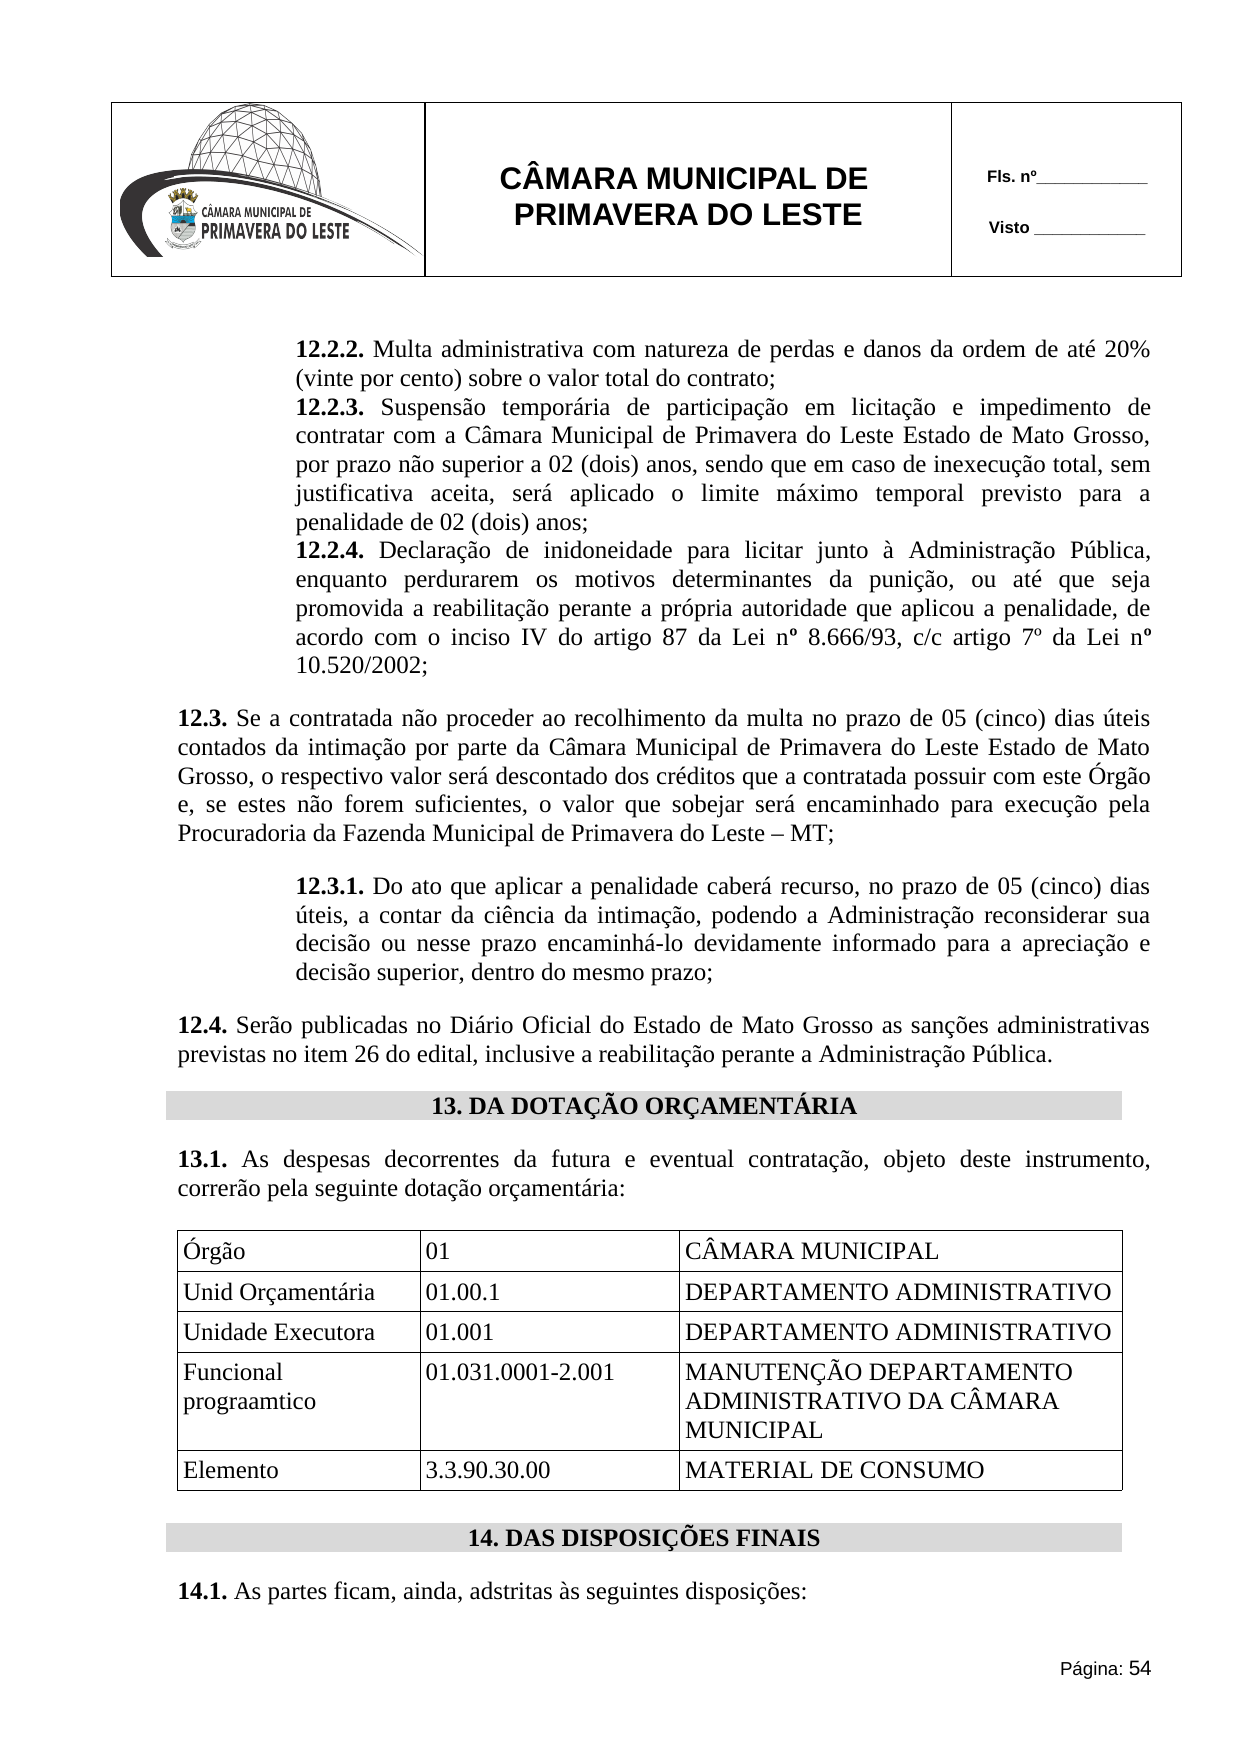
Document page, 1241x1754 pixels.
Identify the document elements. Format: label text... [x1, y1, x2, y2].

table_cell Unid Orçamentária [178, 1272, 420, 1311]
table_header CÂMARA MUNICIPAL [680, 1231, 1122, 1271]
text 14.1. As partes ficam, ainda, adstritas às seguintes disposições: [177, 1576, 1152, 1604]
table_header Órgão [178, 1231, 420, 1271]
text 12.2.2. Multa administrativa com natureza de perdas e danos da ordem de até 20% (vinte por cento) sobre o valor total do contrato; [295, 334, 1152, 392]
table_cell 3.3.90.30.00 [421, 1451, 679, 1490]
text 12.3.1. Do ato que aplicar a penalidade caberá recurso, no prazo de 05 (cinco) dias úteis, a contar da ciência da intimação, podendo a Administração reconsiderar sua decisão ou nesse prazo encaminhá-lo devidamente informado para a apreciação e decisão superior, dentro do mesmo prazo; [295, 871, 1152, 986]
table_cell Unidade Executora [178, 1312, 420, 1352]
table_cell Funcional prograamtico [178, 1353, 420, 1449]
table_cell MANUTENÇÃO DEPARTAMENTO ADMINISTRATIVO DA CÂMARA MUNICIPAL [680, 1353, 1122, 1449]
text 13.1. As despesas decorrentes da futura e eventual contratação, objeto deste instrumento, correrão pela seguinte dotação orçamentária: [177, 1144, 1152, 1202]
text 12.3. Se a contratada não proceder ao recolhimento da multa no prazo de 05 (cinco) dias úteis contados da intimação por parte da Câmara Municipal de Primavera do Leste Estado de Mato Grosso, o respectivo valor será descontado dos créditos que a contratada possuir com este Órgão e, se estes não forem suficientes, o valor que sobejar será encaminhado para execução pela Procuradoria da Fazenda Municipal de Primavera do Leste – MT; [177, 703, 1152, 847]
table_cell 01.031.0001-2.001 [421, 1353, 679, 1449]
table_header 14. DAS DISPOSIÇÕES FINAIS [166, 1523, 1122, 1552]
table_header 01 [421, 1231, 679, 1271]
table_header 13. DA DOTAÇÃO ORÇAMENTÁRIA [166, 1091, 1122, 1120]
text 12.2.3. Suspensão temporária de participação em licitação e impedimento de contratar com a Câmara Municipal de Primavera do Leste Estado de Mato Grosso, por prazo não superior a 02 (dois) anos, sendo que em caso de inexecução total, sem justificativa aceita, será aplicado o limite máximo temporal previsto para a penalidade de 02 (dois) anos; [295, 392, 1152, 536]
table_cell MATERIAL DE CONSUMO [680, 1451, 1122, 1490]
text 12.4. Serão publicadas no Diário Oficial do Estado de Mato Grosso as sanções administrativas previstas no item 26 do edital, inclusive a reabilitação perante a Administração Pública. [177, 1010, 1152, 1067]
table_cell DEPARTAMENTO ADMINISTRATIVO [680, 1312, 1122, 1352]
text 12.2.4. Declaração de inidoneidade para licitar junto à Administração Pública, enquanto perdurarem os motivos determinantes da punição, ou até que seja promovida a reabilitação perante a própria autoridade que aplicou a penalidade, de acordo com o inciso IV do artigo 87 da Lei nº 8.666/93, c/c artigo 7º da Lei nº 10.520/2002; [295, 536, 1152, 679]
table_cell 01.00.1 [421, 1272, 679, 1311]
picture [120, 103, 424, 257]
table_cell 01.001 [421, 1312, 679, 1352]
table_cell DEPARTAMENTO ADMINISTRATIVO [680, 1272, 1122, 1311]
table_cell Elemento [178, 1451, 420, 1490]
